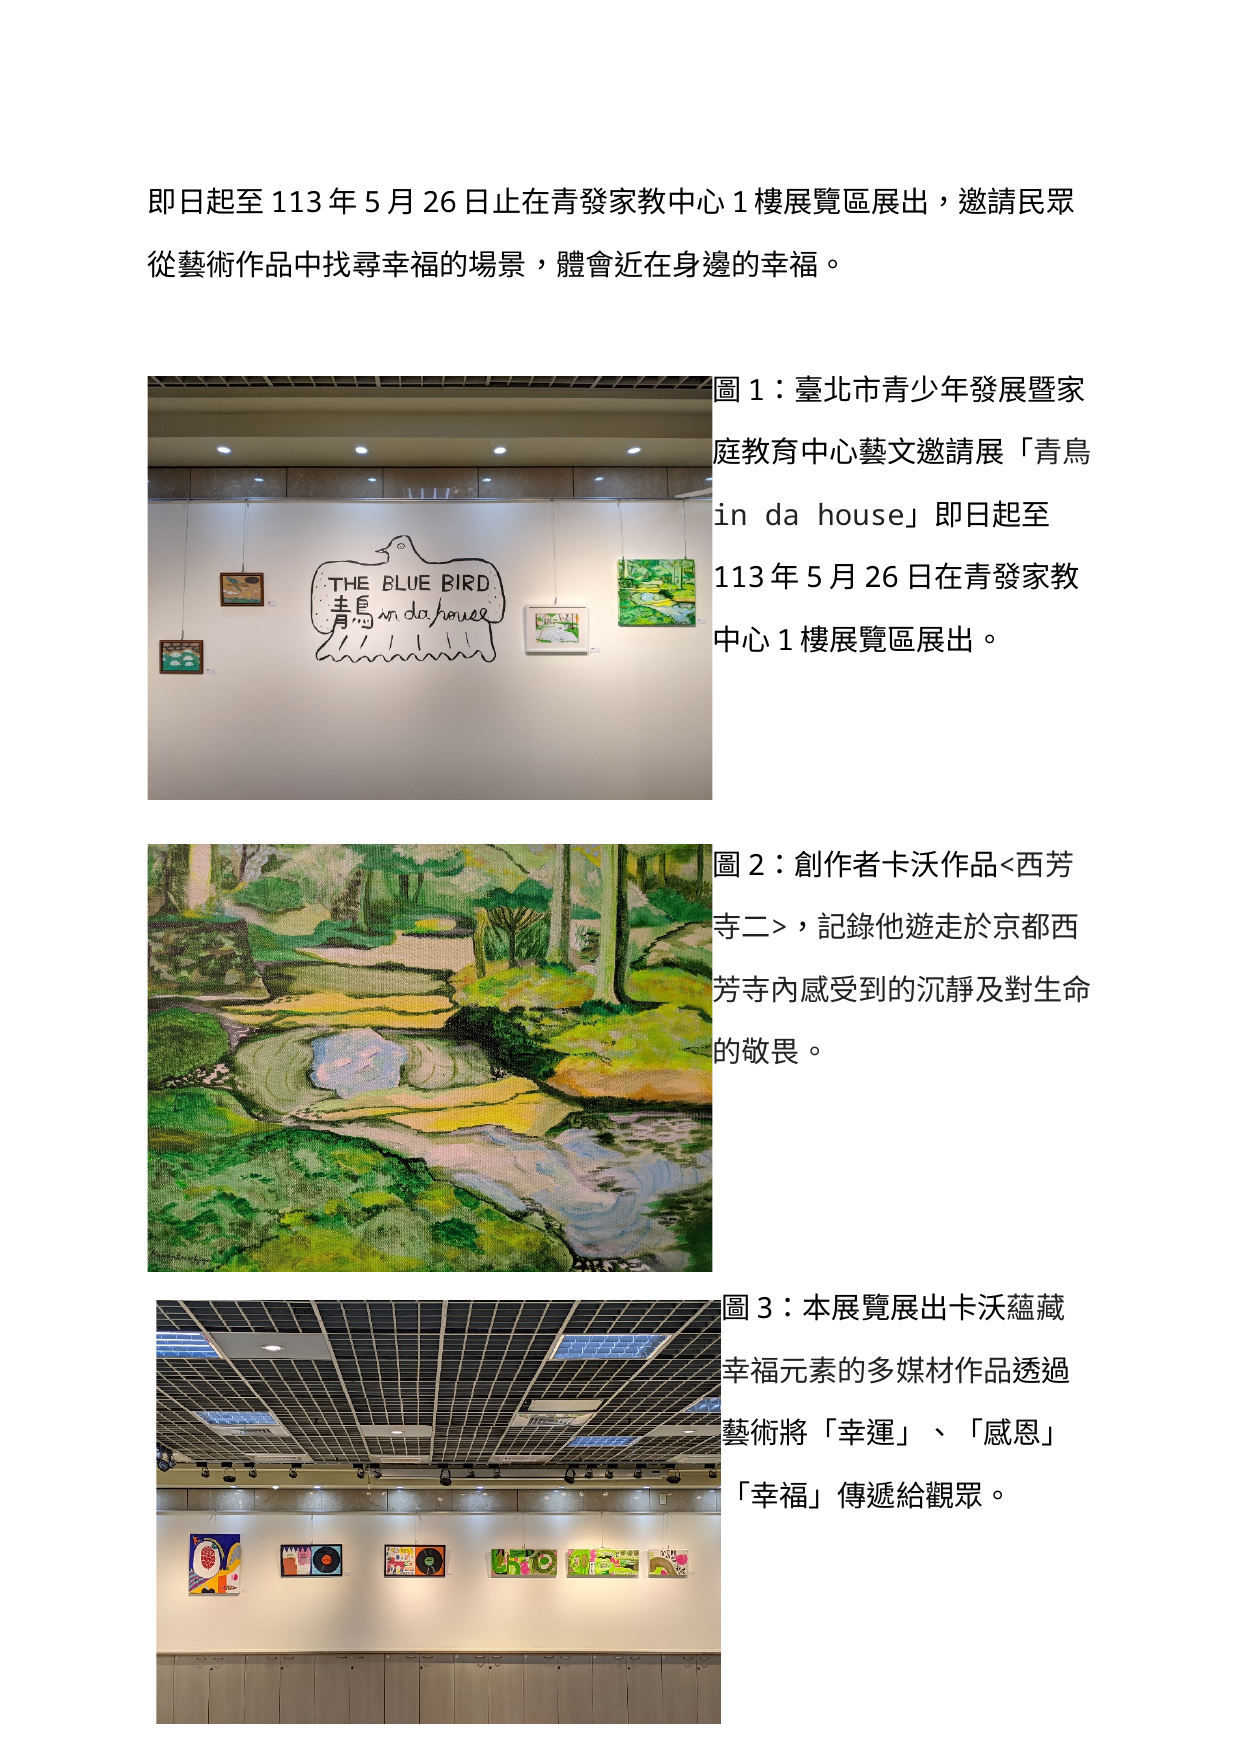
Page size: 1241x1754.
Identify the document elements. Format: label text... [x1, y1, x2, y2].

text 圖3：本展覽展出卡沃蘊藏幸福元素的多媒材作品透過藝術將「幸運」、「感恩」 、「幸福」傳遞給觀眾。 [148, 1264, 1093, 1514]
text 圖1：臺北市青少年發展暨家庭教育中心藝文邀請展「青鳥 in da house」即日起至113年5月26日在青發家教中心1樓展覽區展出。 [148, 346, 1093, 658]
text 回首卡沃過往的創作，其中重要的創作核心與《青鳥》傳達的概念不謀而合。如<西芳寺>、<西芳寺二>記錄他遊走在京都西芳寺內感受到的沉靜及對生命的敬畏，<Save me Save you>、<山與我>則分別是在城市和山野中對自己的救贖，而從其他描繪音樂、獨處、聚會、風景、家人的作品，亦可一窺創作者試圖抓住生活幸福的痕跡。 「青鳥 in da house」展覽集結卡沃曾出現過「青鳥」的創作，即日起至113年5月26日止在青發家教中心1樓展覽區展出，邀請民眾從藝術作品中找尋幸福的場景，體會近在身邊的幸福。 [148, 158, 1093, 283]
text 圖2：創作者卡沃作品<西芳寺二>，記錄他遊走於京都西芳寺內感受到的沉靜及對生命的敬畏。 [148, 821, 1093, 1071]
